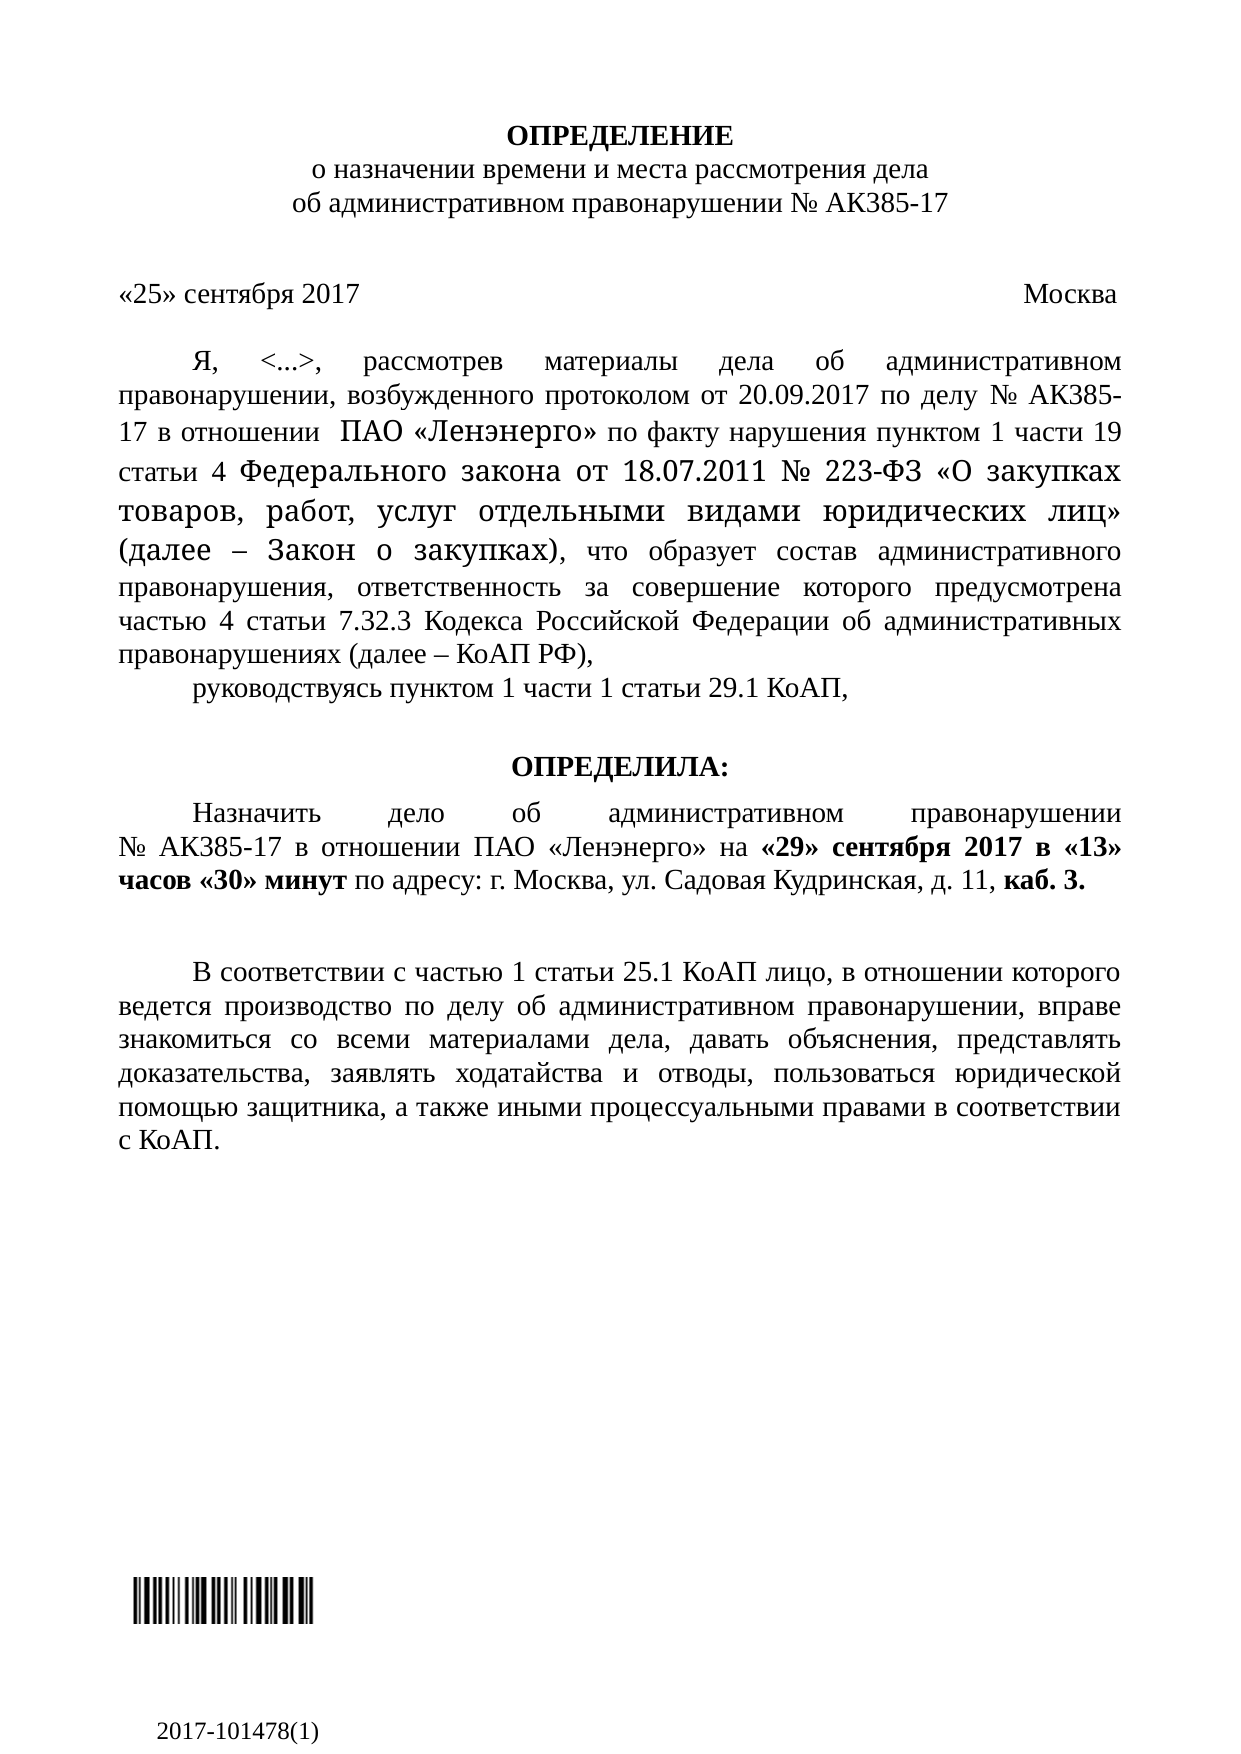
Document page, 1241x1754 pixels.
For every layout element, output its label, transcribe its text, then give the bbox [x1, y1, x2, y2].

text о назначении времени и места рассмотрения дела [118, 152, 1122, 185]
text Назначить дело об административном правонарушении № АК385-17 в отношении ПАО «Ленэнерго» на «29» сентября 2017 в «13» часов «30» минут по адресу: г. Москва, ул. Садовая Кудринская, д. 11, каб. 3. [118, 795, 1122, 896]
picture [118, 1577, 331, 1624]
subtitle ОПРЕДЕЛЕНИЕ [118, 118, 1122, 152]
text ОПРЕДЕЛИЛА: [118, 749, 1122, 783]
text руководствуясь пунктом 1 части 1 статьи 29.1 КоАП, [118, 670, 1122, 703]
text об административном правонарушении № АК385-17 [118, 185, 1122, 219]
text Я, <...>, рассмотрев материалы дела об административном правонарушении, возбужденного протоколом от 20.09.2017 по делу № АК385-17 в отношении ПАО «Ленэнерго» по факту нарушения пунктом 1 части 19 статьи 4 Федерального закона от 18.07.2011 № 223-ФЗ «О закупках товаров, работ, услуг отдельными видами юридических лиц» (далее – Закон о закупках), что образует состав административного правонарушения, ответственность за совершение которого предусмотрена частью 4 статьи 7.32.3 Кодекса Российской Федерации об административных правонарушениях (далее – КоАП РФ), [118, 343, 1122, 670]
list В соответствии с частью 1 статьи 25.1 КоАП лицо, в отношении которого ведется производство по делу об административном правонарушении, вправе знакомиться со всеми материалами дела, давать объяснения, представлять доказательства, заявлять ходатайства и отводы, пользоваться юридической помощью защитника, а также иными процессуальными правами в соответствии с КоАП. [118, 954, 1122, 1156]
text «25» сентября 2017 Москва [118, 276, 1122, 310]
